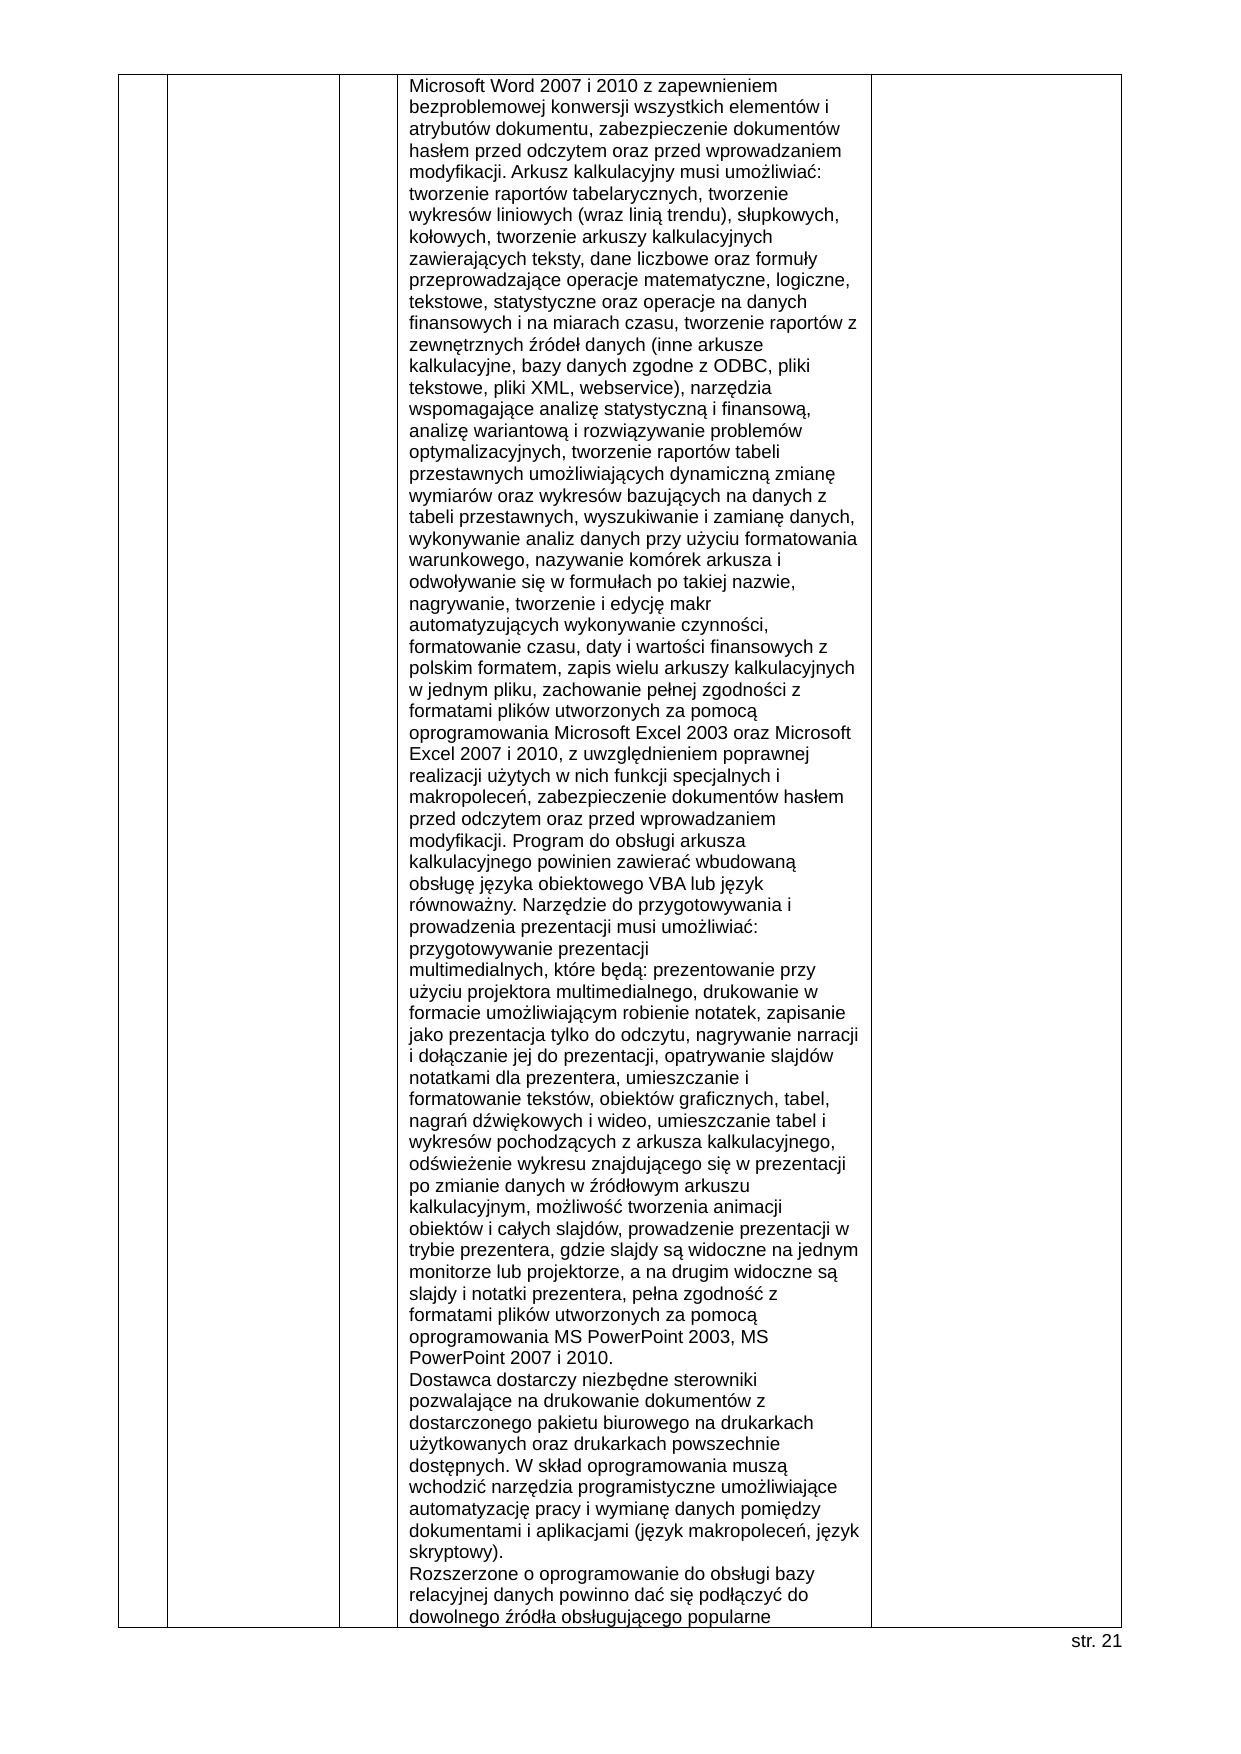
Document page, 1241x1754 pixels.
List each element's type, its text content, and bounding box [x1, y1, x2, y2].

table_cell [119, 75, 167, 1627]
table_cell [872, 75, 1121, 1627]
table_cell [340, 75, 397, 1627]
table_cell [168, 75, 339, 1627]
table_cell Microsoft Word 2007 i 2010 z zapewnieniem bezproblemowej konwersji wszystkich elementów i atrybutów dokumentu, zabezpieczenie dokumentów hasłem przed odczytem oraz przed wprowadzaniem modyfikacji. Arkusz kalkulacyjny musi umożliwiać: tworzenie raportów tabelarycznych, tworzenie wykresów liniowych (wraz linią trendu), słupkowych, kołowych, tworzenie arkuszy kalkulacyjnych zawierających teksty, dane liczbowe oraz formuły przeprowadzające operacje matematyczne, logiczne, tekstowe, statystyczne oraz operacje na danych finansowych i na miarach czasu, tworzenie raportów z zewnętrznych źródeł danych (inne arkusze kalkulacyjne, bazy danych zgodne z ODBC, pliki tekstowe, pliki XML, webservice), narzędzia wspomagające analizę statystyczną i finansową, analizę wariantową i rozwiązywanie problemów optymalizacyjnych, tworzenie raportów tabeli przestawnych umożliwiających dynamiczną zmianę wymiarów oraz wykresów bazujących na danych z tabeli przestawnych, wyszukiwanie i zamianę danych, wykonywanie analiz danych przy użyciu formatowania warunkowego, nazywanie komórek arkusza i odwoływanie się w formułach po takiej nazwie, nagrywanie, tworzenie i edycję makr automatyzujących wykonywanie czynności, formatowanie czasu, daty i wartości finansowych z polskim formatem, zapis wielu arkuszy kalkulacyjnych w jednym pliku, zachowanie pełnej zgodności z formatami plików utworzonych za pomocą oprogramowania Microsoft Excel 2003 oraz Microsoft Excel 2007 i 2010, z uwzględnieniem poprawnej realizacji użytych w nich funkcji specjalnych i makropoleceń, zabezpieczenie dokumentów hasłem przed odczytem oraz przed wprowadzaniem modyfikacji. Program do obsługi arkusza kalkulacyjnego powinien zawierać wbudowaną obsługę języka obiektowego VBA lub język równoważny. Narzędzie do przygotowywania i prowadzenia prezentacji musi umożliwiać: przygotowywanie prezentacji multimedialnych, które będą: prezentowanie przy użyciu projektora multimedialnego, drukowanie w formacie umożliwiającym robienie notatek, zapisanie jako prezentacja tylko do odczytu, nagrywanie narracji i dołączanie jej do prezentacji, opatrywanie slajdów notatkami dla prezentera, umieszczanie i formatowanie tekstów, obiektów graficznych, tabel, nagrań dźwiękowych i wideo, umieszczanie tabel i wykresów pochodzących z arkusza kalkulacyjnego, odświeżenie wykresu znajdującego się w prezentacji po zmianie danych w źródłowym arkuszu kalkulacyjnym, możliwość tworzenia animacji obiektów i całych slajdów, prowadzenie prezentacji w trybie prezentera, gdzie slajdy są widoczne na jednym monitorze lub projektorze, a na drugim widoczne są slajdy i notatki prezentera, pełna zgodność z formatami plików utworzonych za pomocą oprogramowania MS PowerPoint 2003, MS PowerPoint 2007 i 2010. Dostawca dostarczy niezbędne sterowniki pozwalające na drukowanie dokumentów z dostarczonego pakietu biurowego na drukarkach użytkowanych oraz drukarkach powszechnie dostępnych. W skład oprogramowania muszą wchodzić narzędzia programistyczne umożliwiające automatyzację pracy i wymianę danych pomiędzy dokumentami i aplikacjami (język makropoleceń, język skryptowy). Rozszerzone o oprogramowanie do obsługi bazy relacyjnej danych powinno dać się podłączyć do dowolnego źródła obsługującego popularne [398, 75, 871, 1627]
